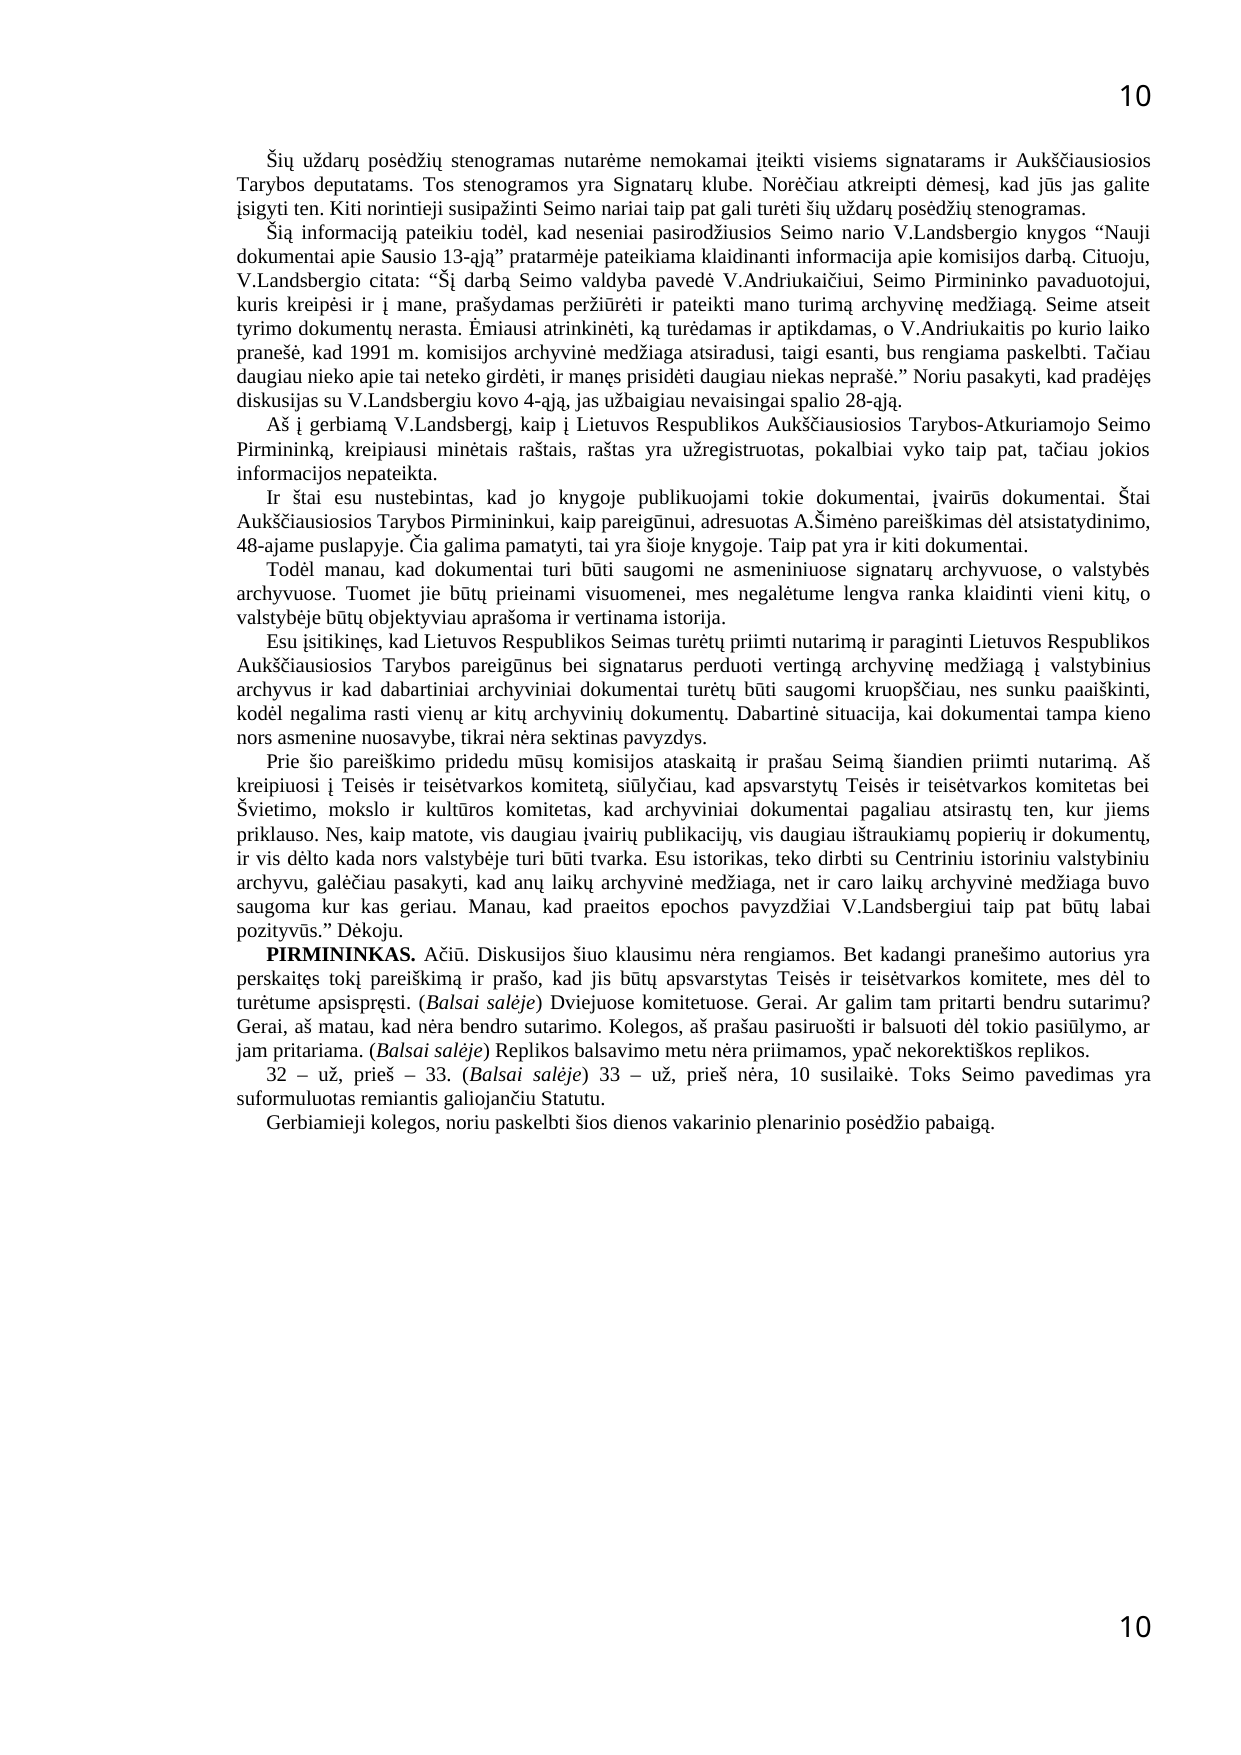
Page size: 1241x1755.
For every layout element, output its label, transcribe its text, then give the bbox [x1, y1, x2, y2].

text Todėl manau, kad dokumentai turi būti saugomi ne asmeniniuose signatarų archyvuose, o valstybės archyvuose. Tuomet jie būtų prieinami visuomenei, mes negalėtume lengva ranka klaidinti vieni kitų, o valstybėje būtų objektyviau aprašoma ir vertinama istorija. [236, 557, 1152, 629]
text Šių uždarų posėdžių stenogramas nutarėme nemokamai įteikti visiems signatarams ir Aukščiausiosios Tarybos deputatams. Tos stenogramos yra Signatarų klube. Norėčiau atkreipti dėmesį, kad jūs jas galite įsigyti ten. Kiti norintieji susipažinti Seimo nariai taip pat gali turėti šių uždarų posėdžių stenogramas. [236, 148, 1152, 220]
text Ir štai esu nustebintas, kad jo knygoje publikuojami tokie dokumentai, įvairūs dokumentai. Štai Aukščiausiosios Tarybos Pirmininkui, kaip pareigūnui, adresuotas A.Šimėno pareiškimas dėl atsistatydinimo, 48-ajame puslapyje. Čia galima pamatyti, tai yra šioje knygoje. Taip pat yra ir kiti dokumentai. [236, 484, 1152, 557]
text Gerbiamieji kolegos, noriu paskelbti šios dienos vakarinio plenarinio posėdžio pabaigą. [236, 1110, 1152, 1134]
text 32 – už, prieš – 33. (Balsai salėje) 33 – už, prieš nėra, 10 susilaikė. Toks Seimo pavedimas yra suformuluotas remiantis galiojančiu Statutu. [236, 1062, 1152, 1110]
text Esu įsitikinęs, kad Lietuvos Respublikos Seimas turėtų priimti nutarimą ir paraginti Lietuvos Respublikos Aukščiausiosios Tarybos pareigūnus bei signatarus perduoti vertingą archyvinę medžiagą į valstybinius archyvus ir kad dabartiniai archyviniai dokumentai turėtų būti saugomi kruopščiau, nes sunku paaiškinti, kodėl negalima rasti vienų ar kitų archyvinių dokumentų. Dabartinė situacija, kai dokumentai tampa kieno nors asmenine nuosavybe, tikrai nėra sektinas pavyzdys. [236, 629, 1152, 749]
text Prie šio pareiškimo pridedu mūsų komisijos ataskaitą ir prašau Seimą šiandien priimti nutarimą. Aš kreipiuosi į Teisės ir teisėtvarkos komitetą, siūlyčiau, kad apsvarstytų Teisės ir teisėtvarkos komitetas bei Švietimo, mokslo ir kultūros komitetas, kad archyviniai dokumentai pagaliau atsirastų ten, kur jiems priklauso. Nes, kaip matote, vis daugiau įvairių publikacijų, vis daugiau ištraukiamų popierių ir dokumentų, ir vis dėlto kada nors valstybėje turi būti tvarka. Esu istorikas, teko dirbti su Centriniu istoriniu valstybiniu archyvu, galėčiau pasakyti, kad anų laikų archyvinė medžiaga, net ir caro laikų archyvinė medžiaga buvo saugoma kur kas geriau. Manau, kad praeitos epochos pavyzdžiai V.Landsbergiui taip pat būtų labai pozityvūs.” Dėkoju. [236, 749, 1152, 942]
text PIRMININKAS. Ačiū. Diskusijos šiuo klausimu nėra rengiamos. Bet kadangi pranešimo autorius yra perskaitęs tokį pareiškimą ir prašo, kad jis būtų apsvarstytas Teisės ir teisėtvarkos komitete, mes dėl to turėtume apsispręsti. (Balsai salėje) Dviejuose komitetuose. Gerai. Ar galim tam pritarti bendru sutarimu? Gerai, aš matau, kad nėra bendro sutarimo. Kolegos, aš prašau pasiruošti ir balsuoti dėl tokio pasiūlymo, ar jam pritariama. (Balsai salėje) Replikos balsavimo metu nėra priimamos, ypač nekorektiškos replikos. [236, 942, 1152, 1062]
text Šią informaciją pateikiu todėl, kad neseniai pasirodžiusios Seimo nario V.Landsbergio knygos “Nauji dokumentai apie Sausio 13-ąją” pratarmėje pateikiama klaidinanti informacija apie komisijos darbą. Cituoju, V.Landsbergio citata: “Šį darbą Seimo valdyba pavedė V.Andriukaičiui, Seimo Pirmininko pavaduotojui, kuris kreipėsi ir į mane, prašydamas peržiūrėti ir pateikti mano turimą archyvinę medžiagą. Seime atseit tyrimo dokumentų nerasta. Ėmiausi atrinkinėti, ką turėdamas ir aptikdamas, o V.Andriukaitis po kurio laiko pranešė, kad 1991 m. komisijos archyvinė medžiaga atsiradusi, taigi esanti, bus rengiama paskelbti. Tačiau daugiau nieko apie tai neteko girdėti, ir manęs prisidėti daugiau niekas neprašė.” Noriu pasakyti, kad pradėjęs diskusijas su V.Landsbergiu kovo 4-ąją, jas užbaigiau nevaisingai spalio 28-ąją. [236, 220, 1152, 412]
text Aš į gerbiamą V.Landsbergį, kaip į Lietuvos Respublikos Aukščiausiosios Tarybos-Atkuriamojo Seimo Pirmininką, kreipiausi minėtais raštais, raštas yra užregistruotas, pokalbiai vyko taip pat, tačiau jokios informacijos nepateikta. [236, 412, 1152, 484]
